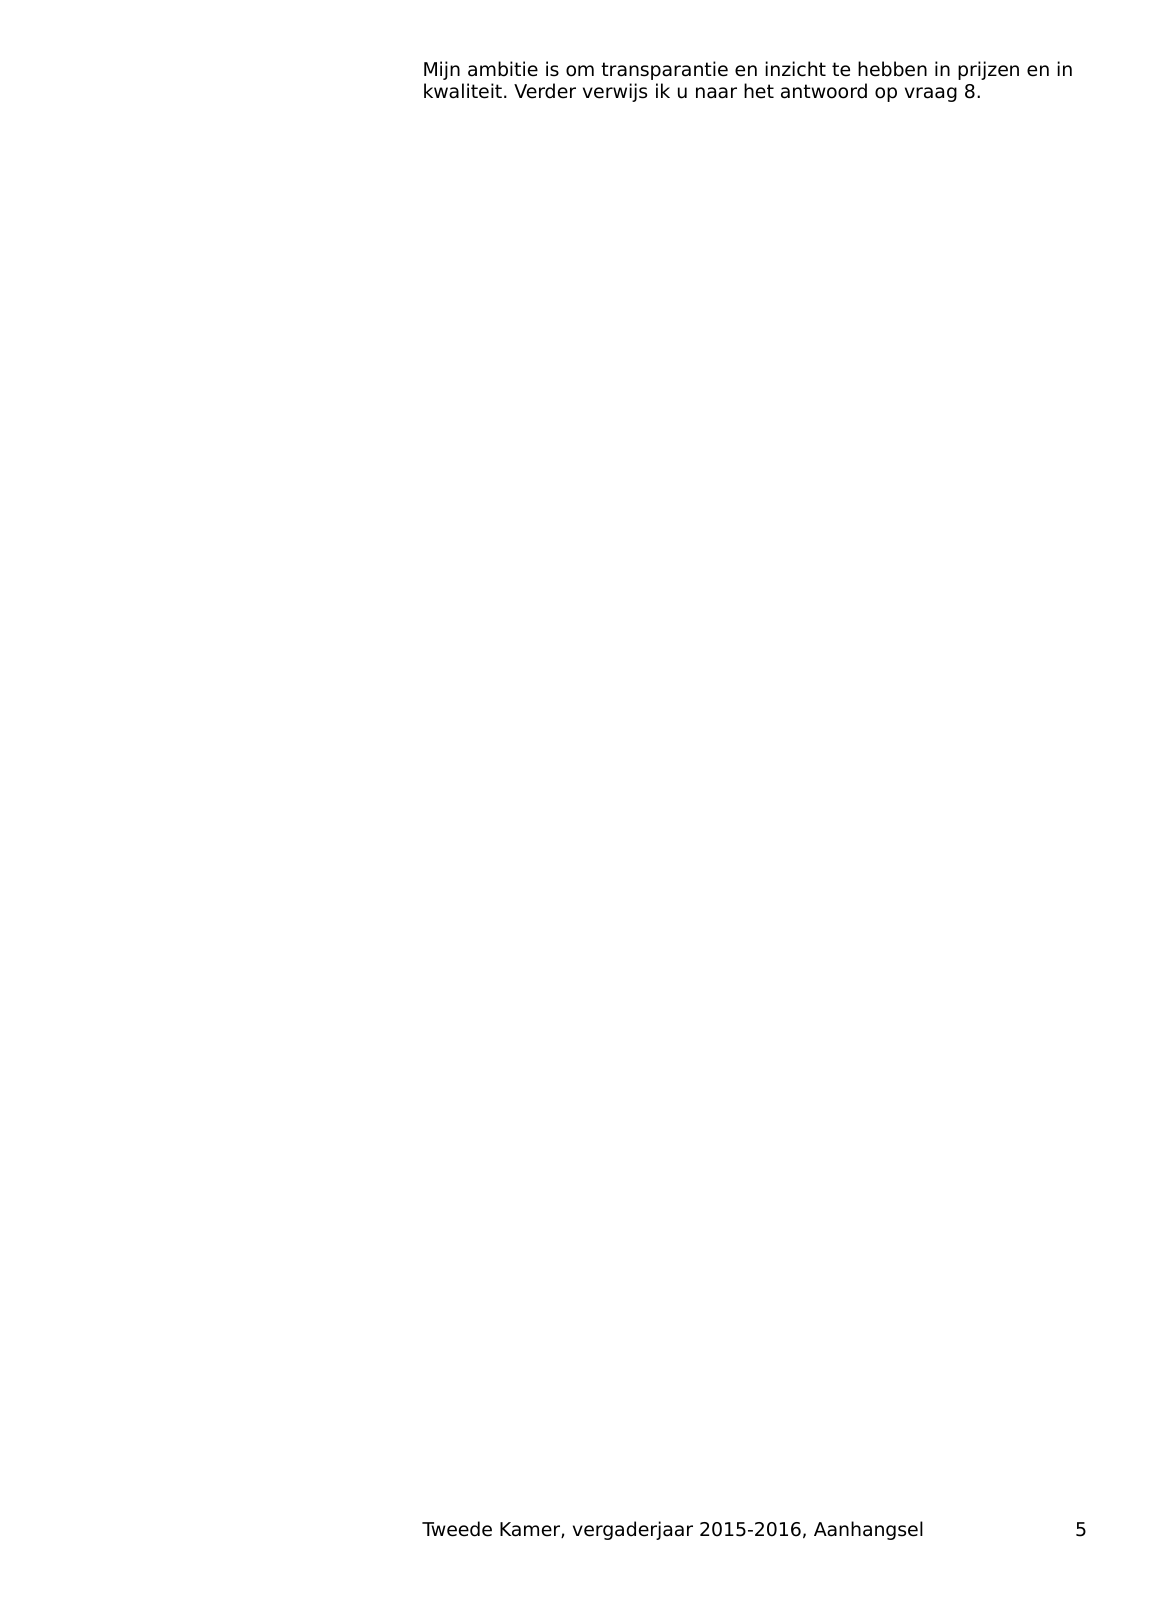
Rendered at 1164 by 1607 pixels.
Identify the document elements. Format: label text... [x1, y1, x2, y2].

text Mijn ambitie is om transparantie en inzicht te hebben in prijzen en in kwaliteit. Verder verwijs ik u naar het antwoord op vraag 8. [422, 59, 1087, 103]
